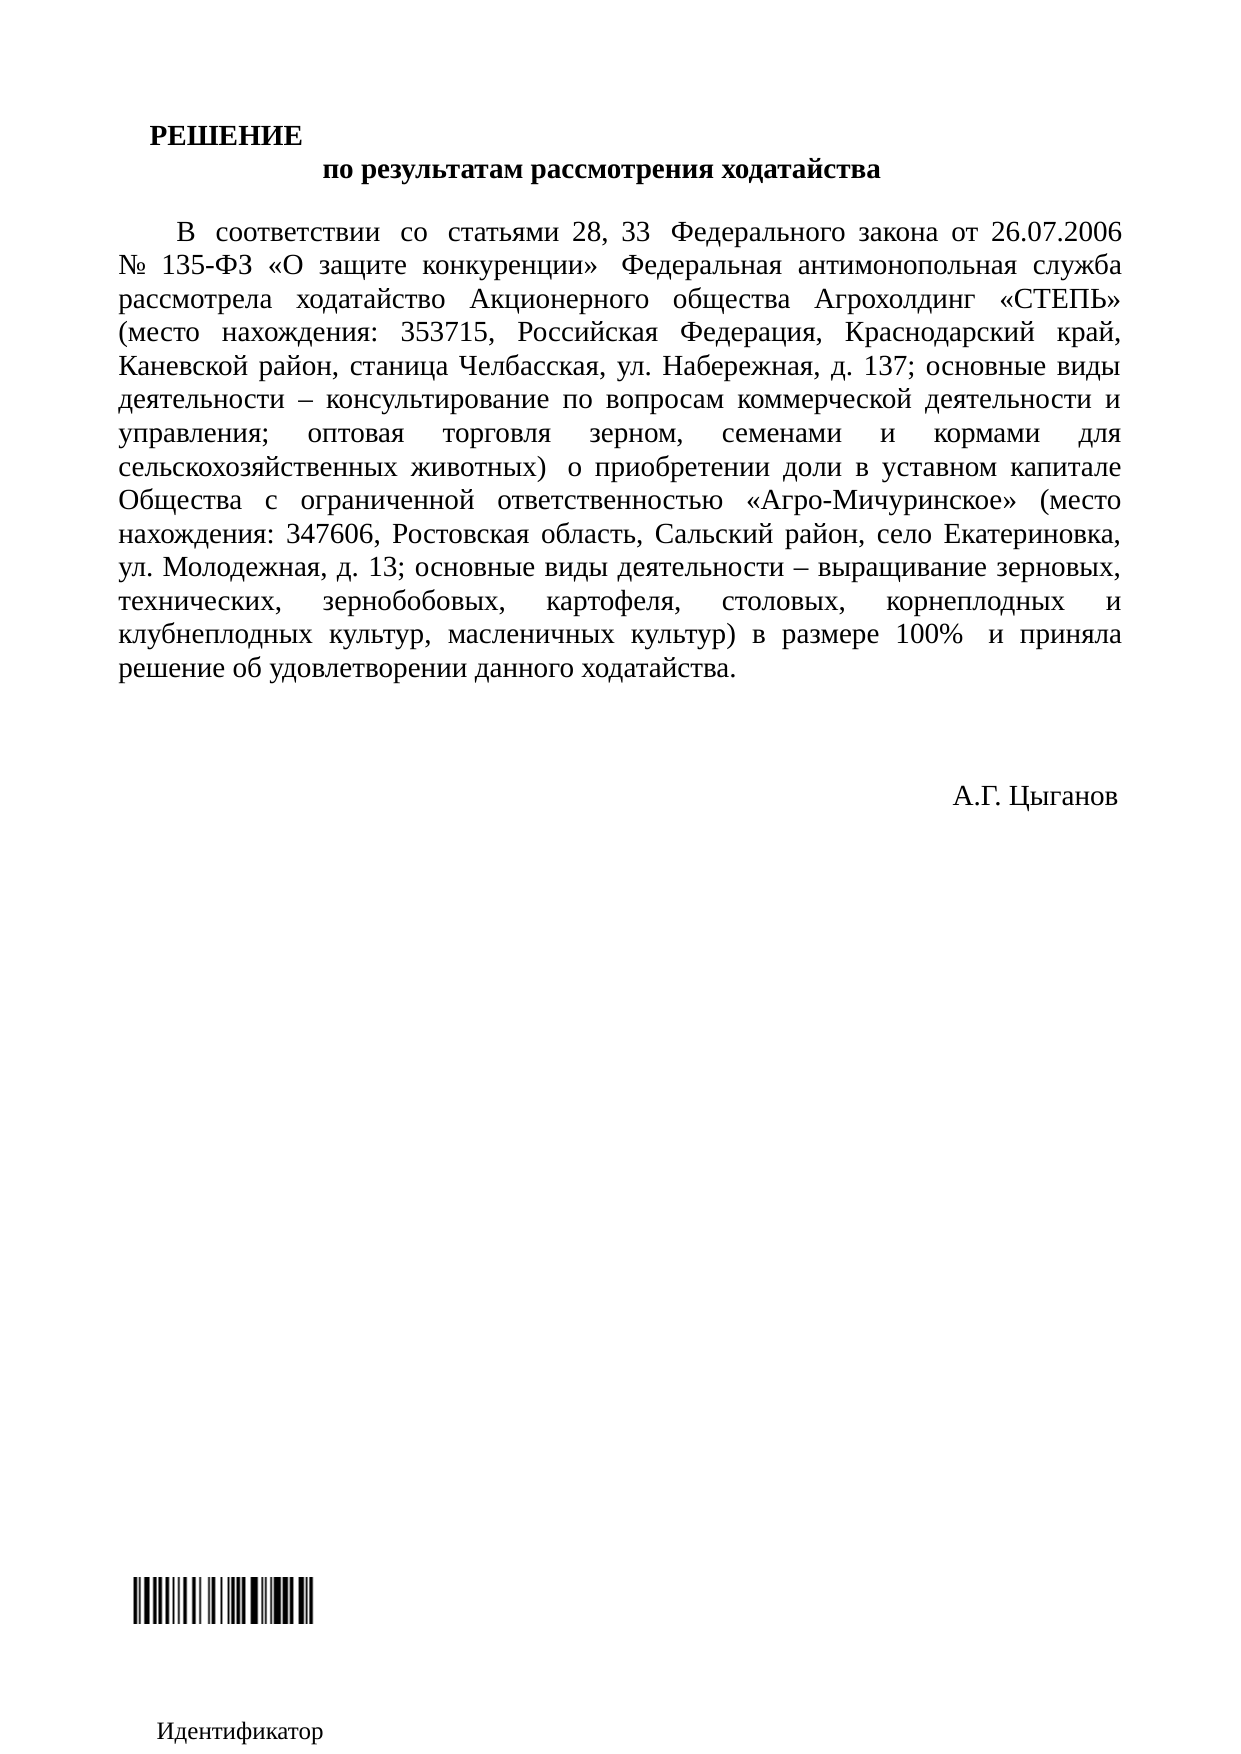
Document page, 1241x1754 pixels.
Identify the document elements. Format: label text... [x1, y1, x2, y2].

text РЕШЕНИЕ [118, 118, 1122, 152]
text по результатам рассмотрения ходатайства [118, 152, 1122, 185]
text В соответствии со статьями 28, 33 Федерального закона от 26.07.2006 № 135-ФЗ «О защите конкуренции» Федеральная антимонопольная служба рассмотрела ходатайство Акционерного общества Агрохолдинг «СТЕПЬ» (место нахождения: 353715, Российская Федерация, Краснодарский край, Каневской район, станица Челбасская, ул. Набережная, д. 137; основные виды деятельности – консультирование по вопросам коммерческой деятельности и управления; оптовая торговля зерном, семенами и кормами для сельскохозяйственных животных) о приобретении доли в уставном капитале Общества с ограниченной ответственностью «Агро-Мичуринское» (место нахождения: 347606, Ростовская область, Сальский район, село Екатериновка, ул. Молодежная, д. 13; основные виды деятельности – выращивание зерновых, технических, зернобобовых, картофеля, столовых, корнеплодных и клубнеплодных культур, масленичных культур) в размере 100% и приняла решение об удовлетворении данного ходатайства. [118, 214, 1122, 683]
picture [118, 1577, 331, 1624]
text А.Г. Цыганов [118, 778, 1122, 812]
